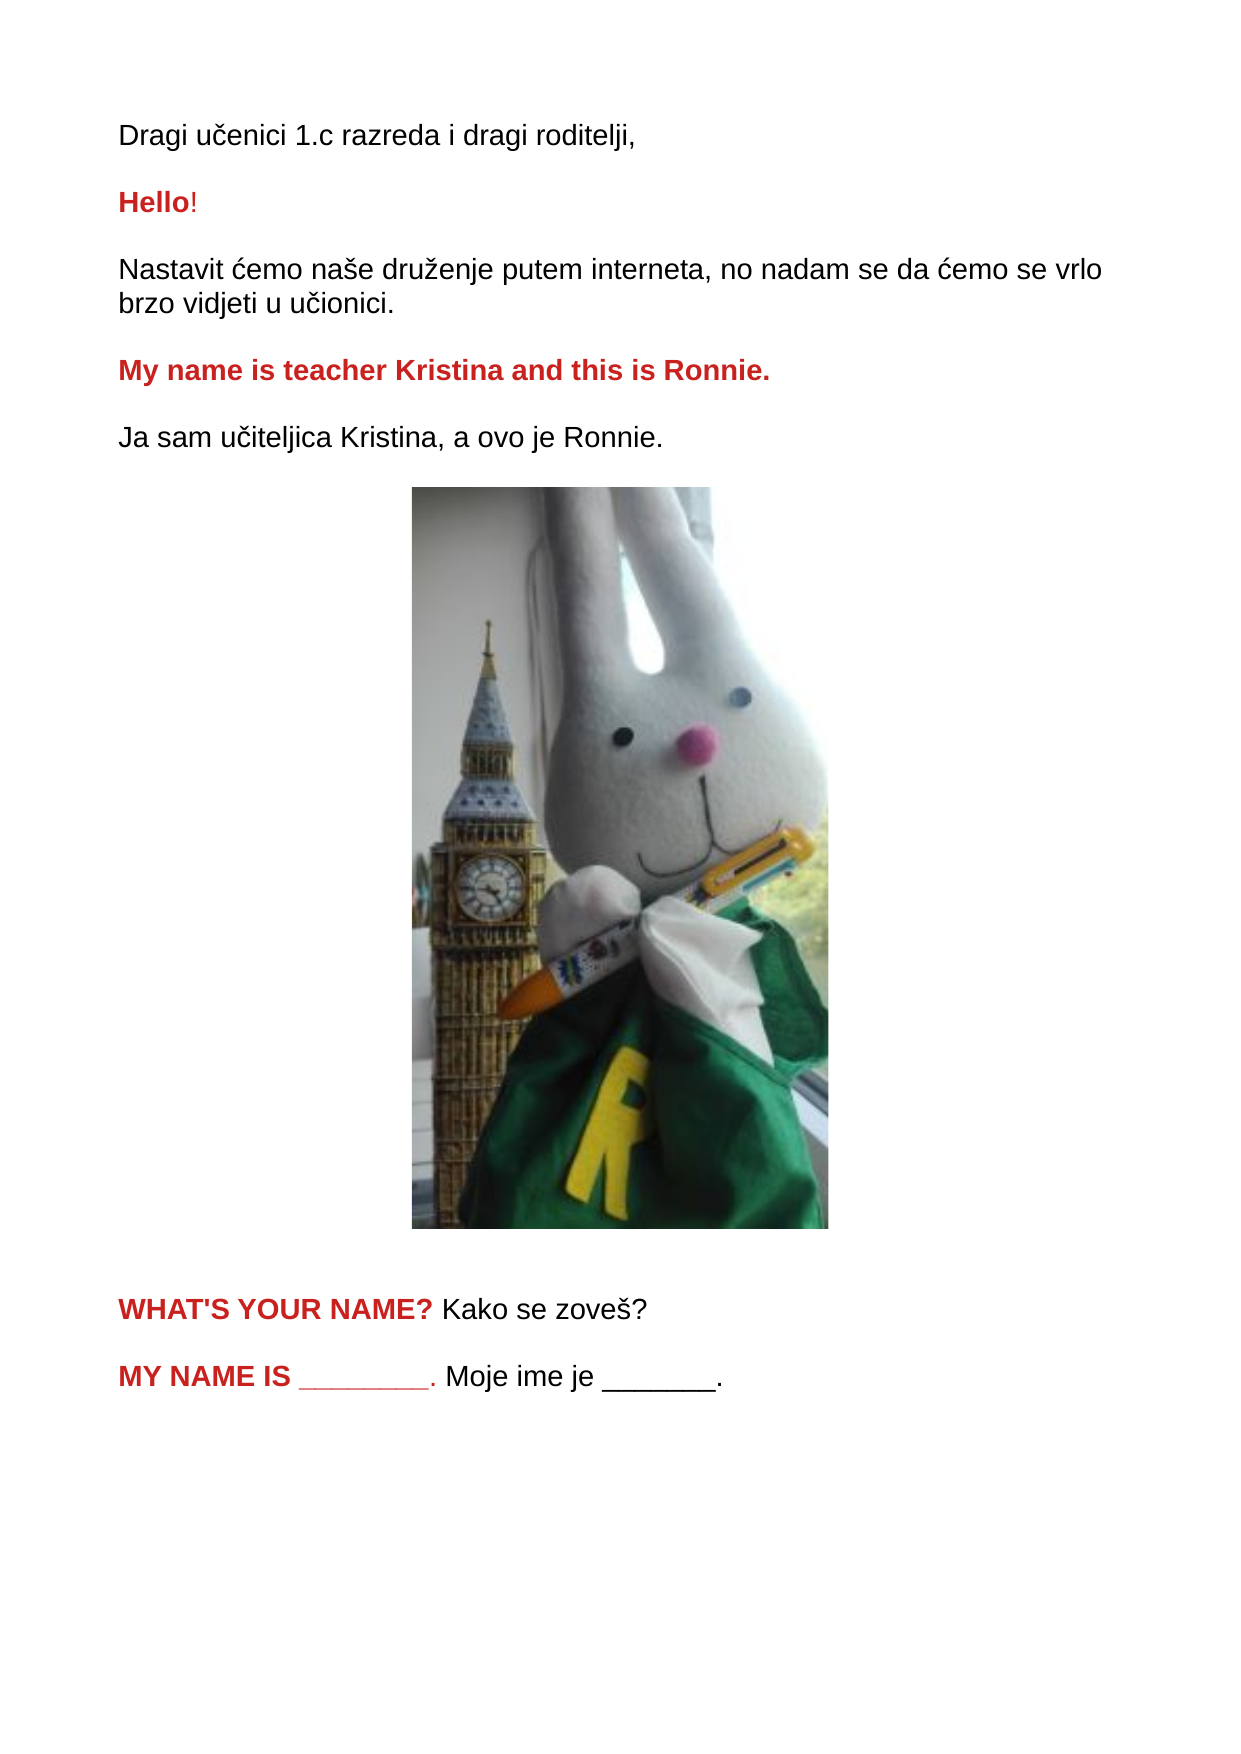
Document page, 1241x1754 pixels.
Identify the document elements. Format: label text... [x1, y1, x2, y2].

text Hello! [118, 185, 1122, 219]
text Ja sam učiteljica Kristina, a ovo je Ronnie. [118, 420, 1122, 453]
text Dragi učenici 1.c razreda i dragi roditelji, [118, 118, 1122, 152]
text My name is teacher Kristina and this is Ronnie. [118, 353, 1122, 386]
text WHAT'S YOUR NAME? Kako se zoveš? [118, 1292, 1122, 1326]
picture [411, 487, 829, 1229]
text MY NAME IS ________. Moje ime je _______. [118, 1359, 1122, 1393]
text Nastavit ćemo naše druženje putem interneta, no nadam se da ćemo se vrlo brzo vidjeti u učionici. [118, 252, 1122, 319]
